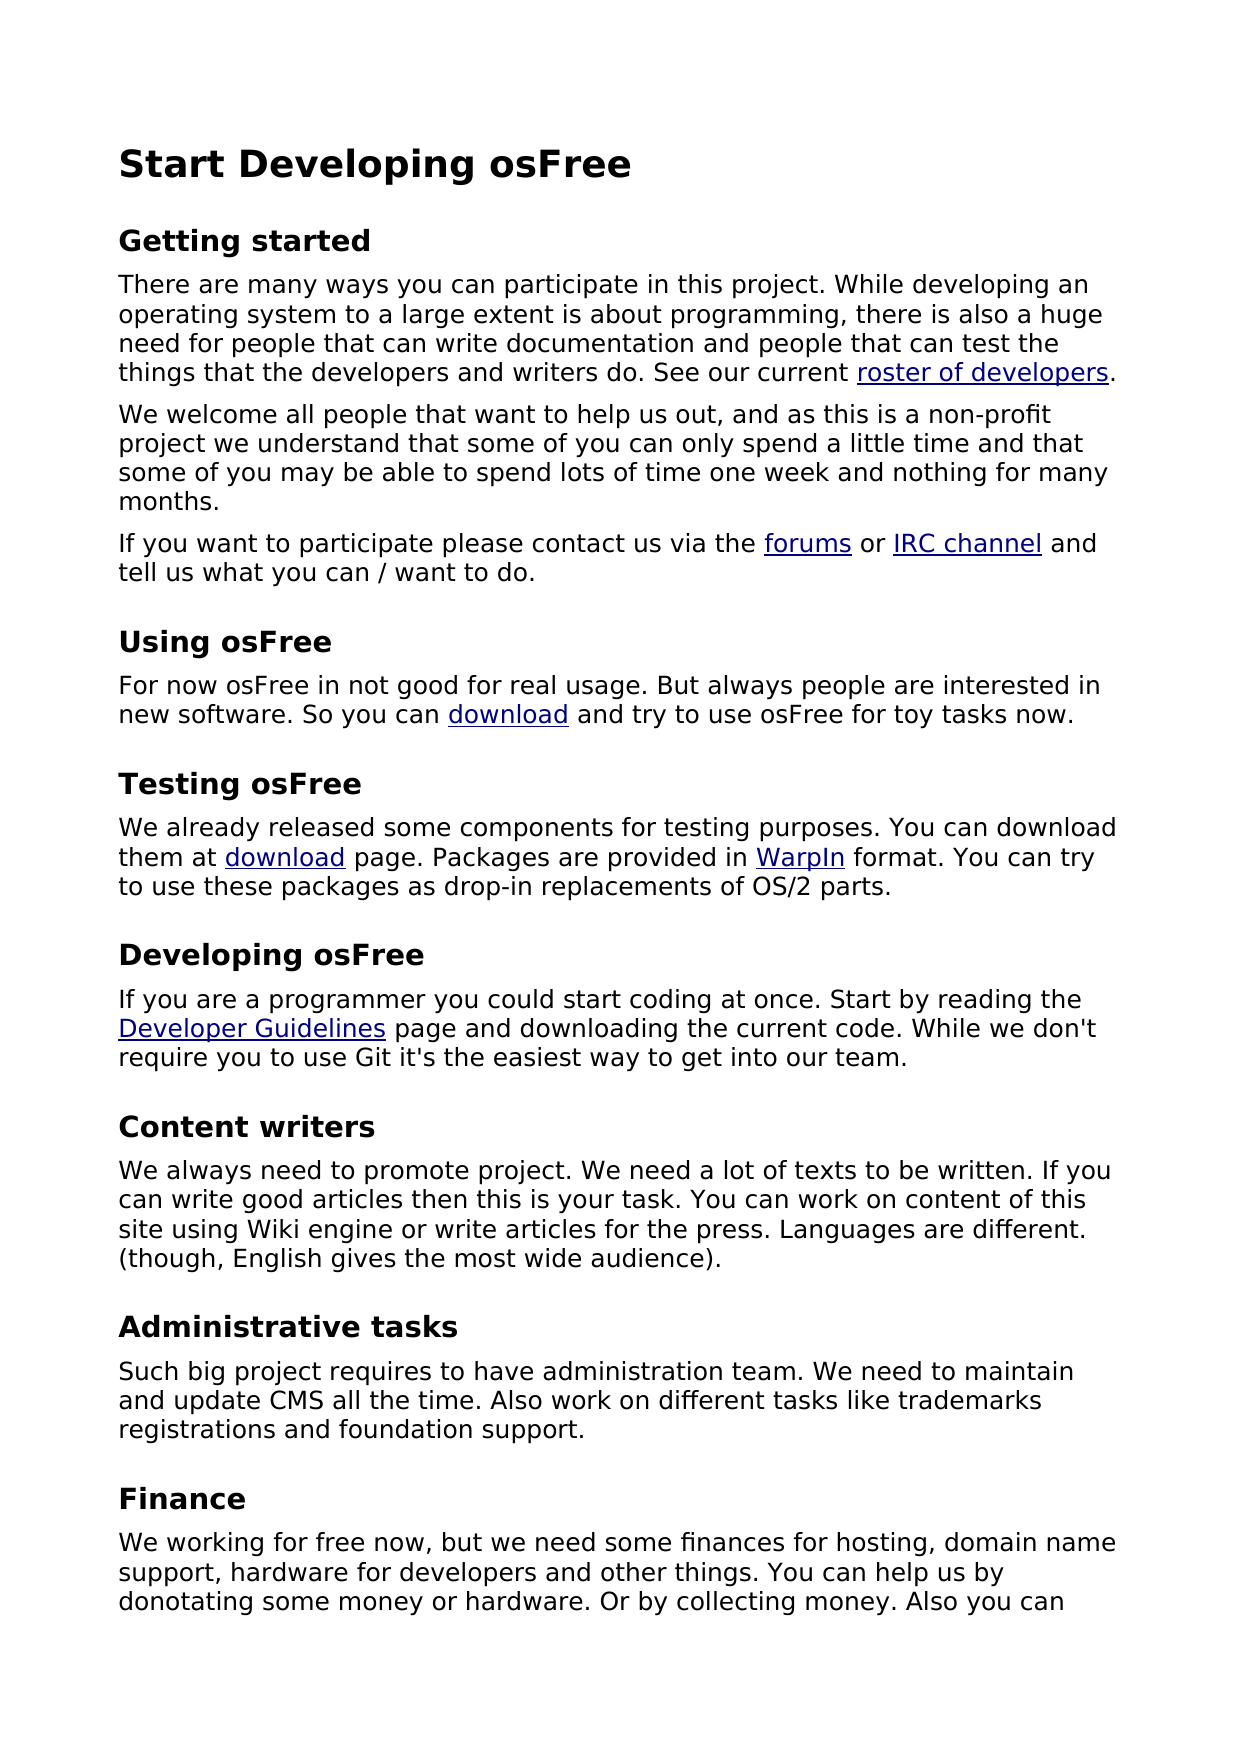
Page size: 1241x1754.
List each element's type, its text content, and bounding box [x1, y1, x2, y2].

subtitle Administrative tasks [118, 1311, 1122, 1345]
text For now osFree in not good for real usage. But always people are interested in new software. So you can download and try to use osFree for toy tasks now. [118, 671, 1122, 730]
text We working for free now, but we need some finances for hosting, domain name support, hardware for developers and other things. You can help us by donotating some money or hardware. Or by collecting money. Also you can [118, 1529, 1122, 1616]
subtitle Finance [118, 1482, 1122, 1516]
text We already released some components for testing purposes. You can download them at download page. Packages are provided in WarpIn format. You can try to use these packages as drop-in replacements of OS/2 parts. [118, 814, 1122, 901]
subtitle Getting started [118, 224, 1122, 258]
subtitle Using osFree [118, 625, 1122, 659]
subtitle Content writers [118, 1110, 1122, 1144]
text If you want to participate please contact us via the forums or IRC channel and tell us what you can / want to do. [118, 529, 1122, 587]
text If you are a programmer you could start coding at once. Start by reading the Developer Guidelines page and downloading the current code. While we don't require you to use Git it's the easiest way to get into our team. [118, 985, 1122, 1073]
text We welcome all people that want to help us out, and as this is a non-profit project we understand that some of you can only spend a little time and that some of you may be able to spend lots of time one week and nothing for many months. [118, 400, 1122, 517]
text There are many ways you can participate in this project. While developing an operating system to a large extent is about programming, there is also a huge need for people that can write documentation and people that can test the things that the developers and writers do. See our current roster of developers. [118, 271, 1122, 387]
text Such big project requires to have administration team. We need to maintain and update CMS all the time. Also work on different tasks like trademarks registrations and foundation support. [118, 1357, 1122, 1445]
subtitle Start Developing osFree [118, 143, 1122, 187]
text We always need to promote project. We need a lot of texts to be written. If you can write good articles then this is your task. You can work on content of this site using Wiki engine or write articles for the press. Languages are different. (though, English gives the most wide audience). [118, 1157, 1122, 1273]
subtitle Developing osFree [118, 939, 1122, 973]
subtitle Testing osFree [118, 767, 1122, 801]
